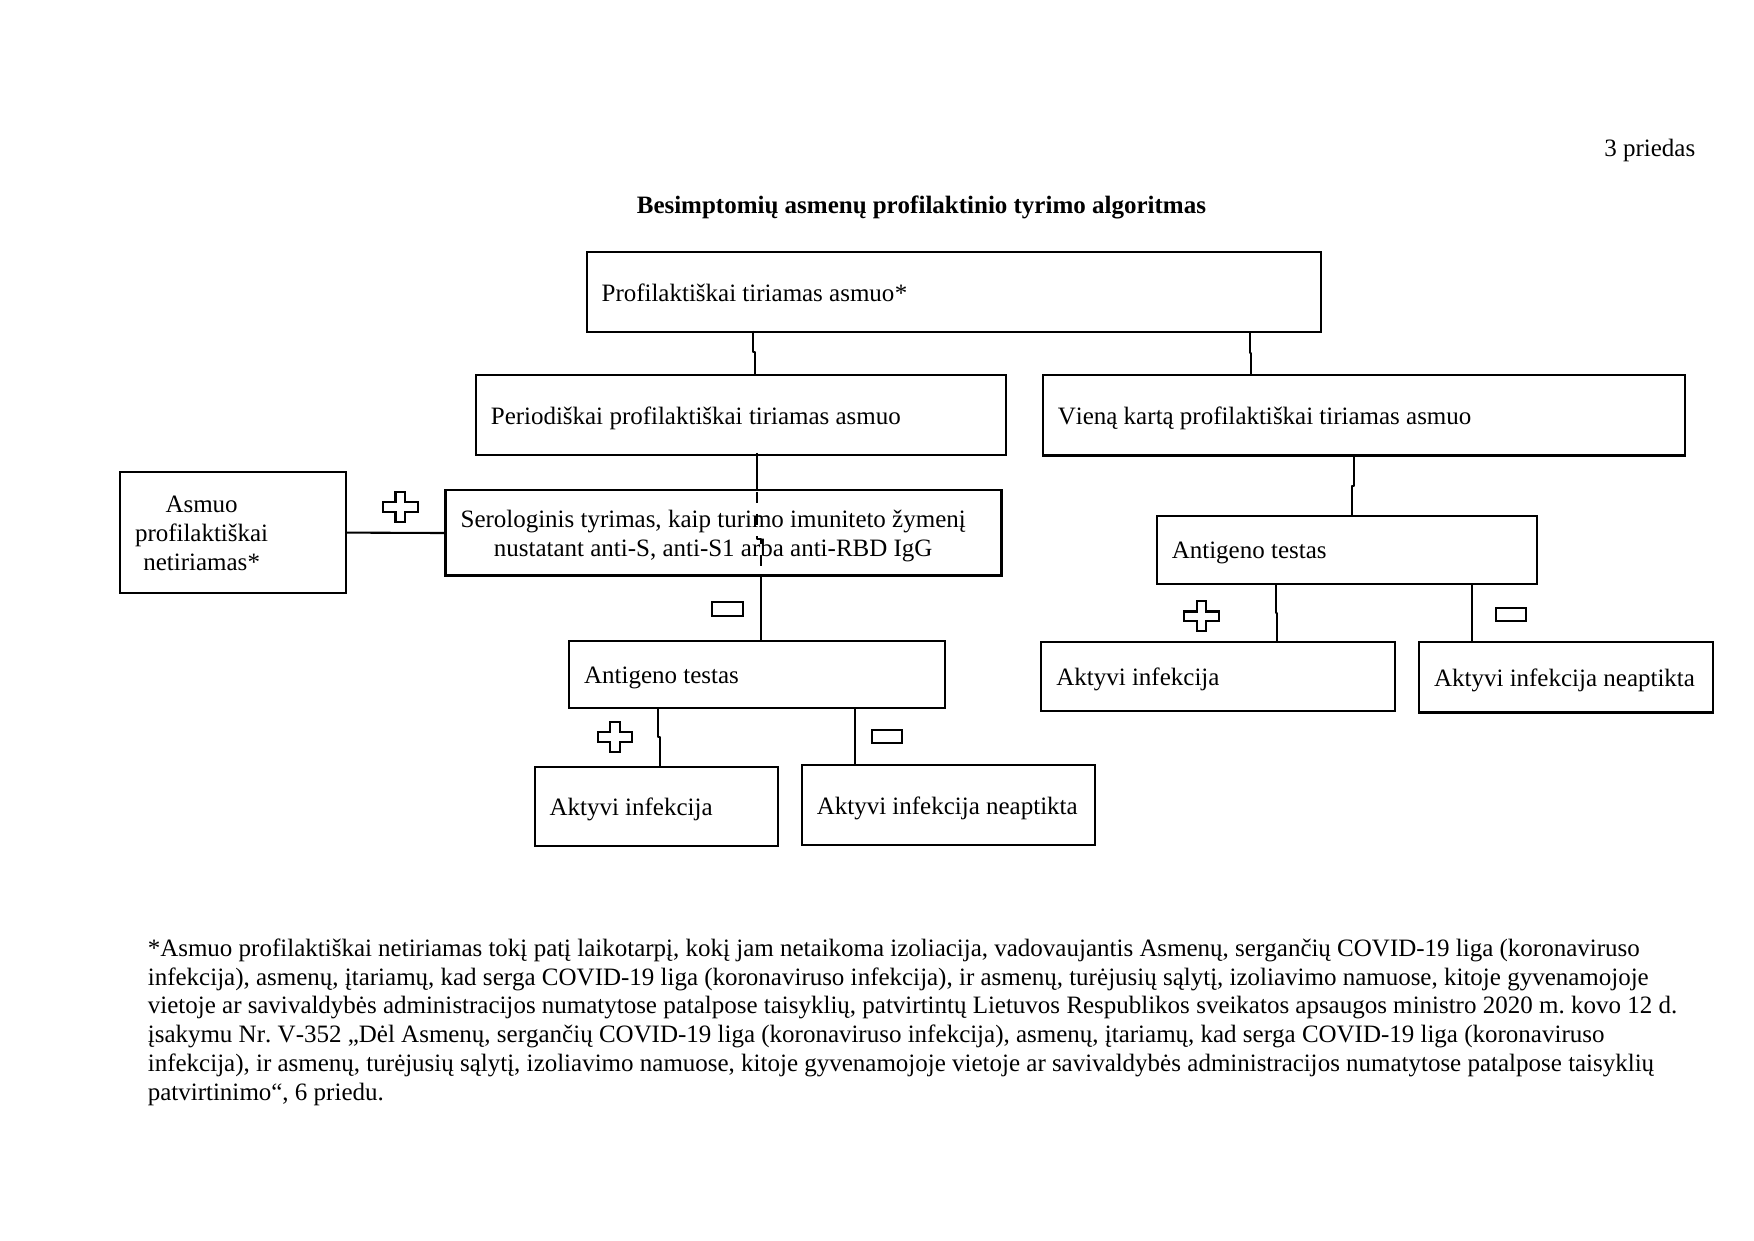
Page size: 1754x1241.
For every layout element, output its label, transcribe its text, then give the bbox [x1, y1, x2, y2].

text Besimptomių asmenų profilaktinio tyrimo algoritmas [148, 190, 1695, 219]
text 3 priedas [148, 133, 1695, 162]
text *Asmuo profilaktiškai netiriamas tokį patį laikotarpį, kokį jam netaikoma izoliacija, vadovaujantis Asmenų, sergančių COVID-19 liga (koronaviruso infekcija), asmenų, įtariamų, kad serga COVID-19 liga (koronaviruso infekcija), ir asmenų, turėjusių sąlytį, izoliavimo namuose, kitoje gyvenamojoje vietoje ar savivaldybės administracijos numatytose patalpose taisyklių, patvirtintų Lietuvos Respublikos sveikatos apsaugos ministro 2020 m. kovo 12 d. įsakymu Nr. V-352 „Dėl Asmenų, sergančių COVID-19 liga (koronaviruso infekcija), asmenų, įtariamų, kad serga COVID-19 liga (koronaviruso infekcija), ir asmenų, turėjusių sąlytį, izoliavimo namuose, kitoje gyvenamojoje vietoje ar savivaldybės administracijos numatytose patalpose taisyklių patvirtinimo“, 6 priedu. [148, 933, 1695, 1106]
